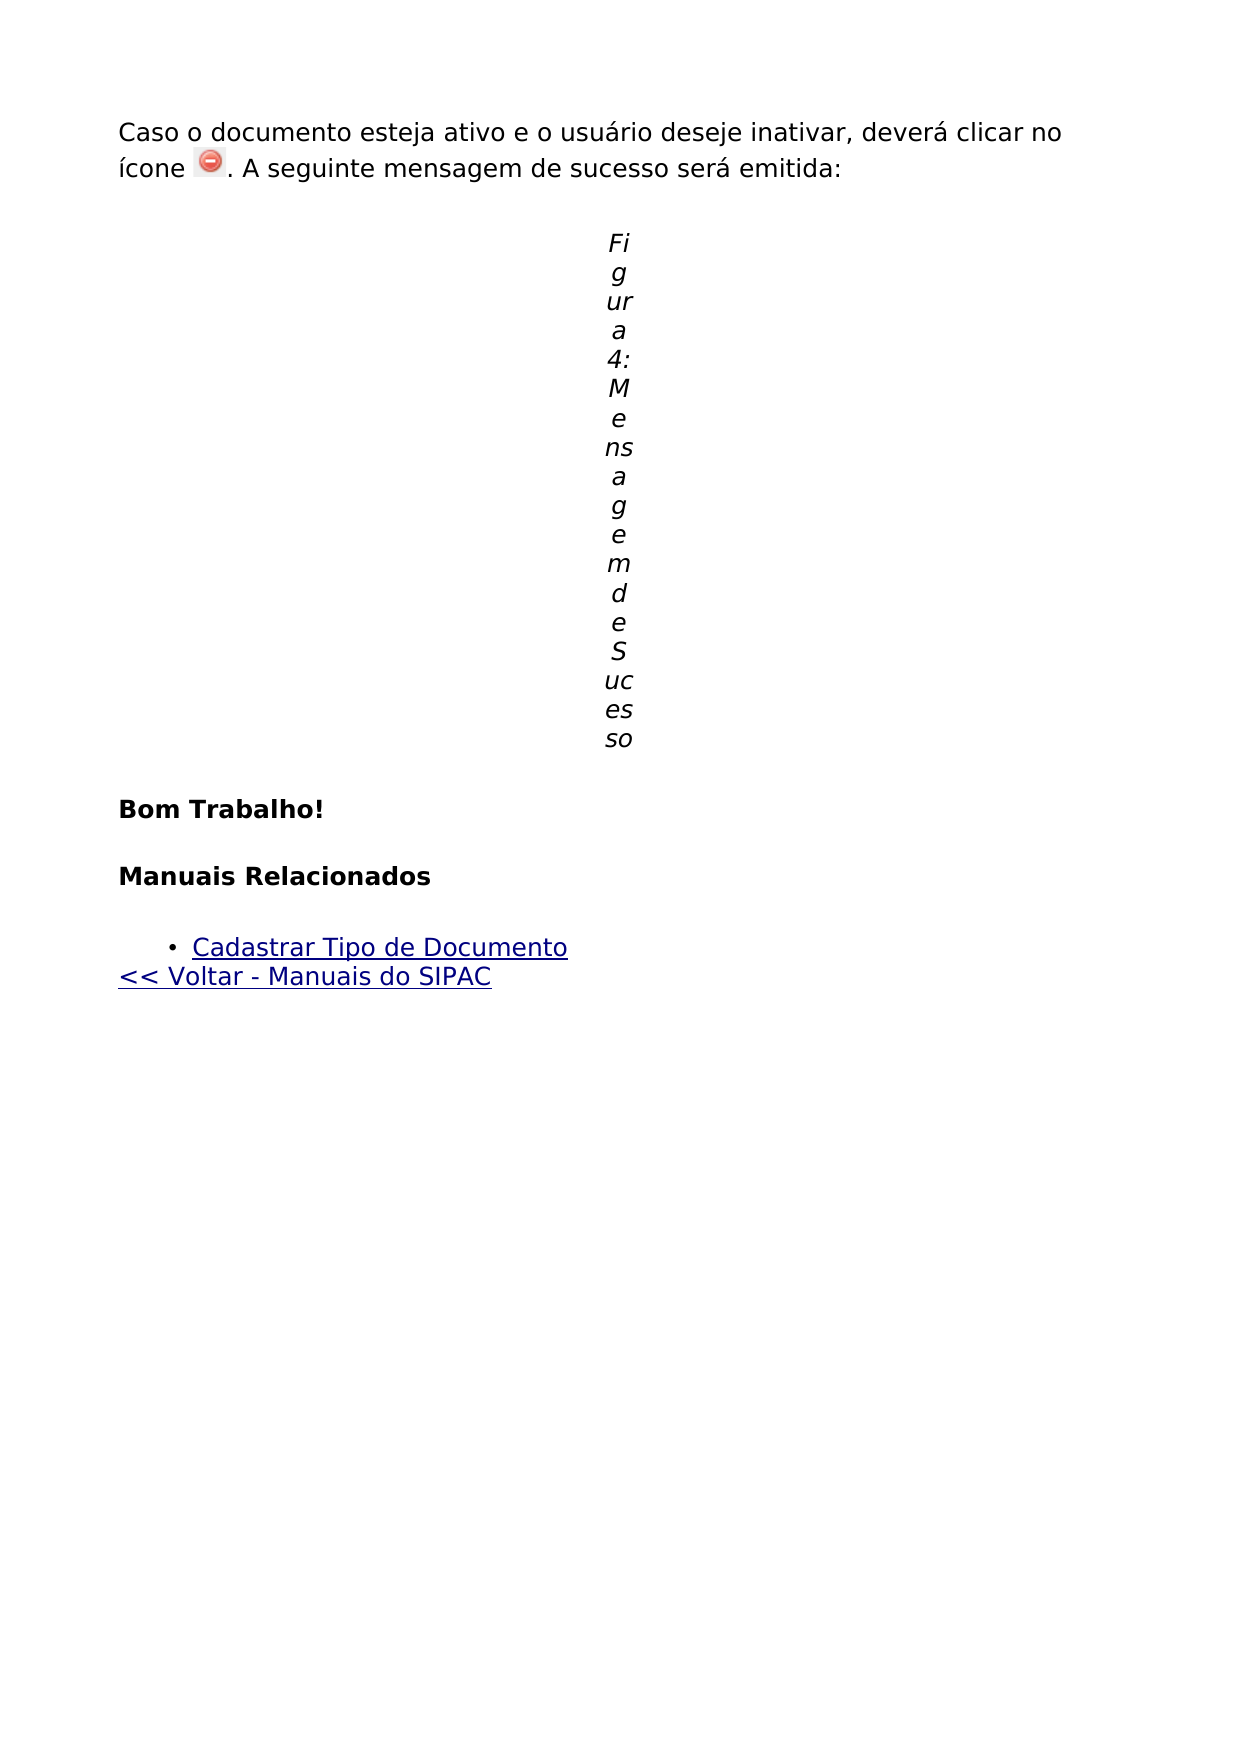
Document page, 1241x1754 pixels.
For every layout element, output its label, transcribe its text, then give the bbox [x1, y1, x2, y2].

list Cadastrar Tipo de Documento [177, 933, 1122, 962]
text Caso o documento esteja ativo e o usuário deseje inativar, deverá clicar no ícone . A seguinte mensagem de sucesso será emitida: [118, 118, 1122, 183]
subtitle Manuais Relacionados [118, 862, 1122, 891]
text Figura 4: Mensagem de Sucesso [603, 208, 637, 754]
picture [193, 147, 227, 177]
text Bom Trabalho! [118, 796, 1122, 825]
text << Voltar - Manuais do SIPAC [118, 962, 1122, 992]
